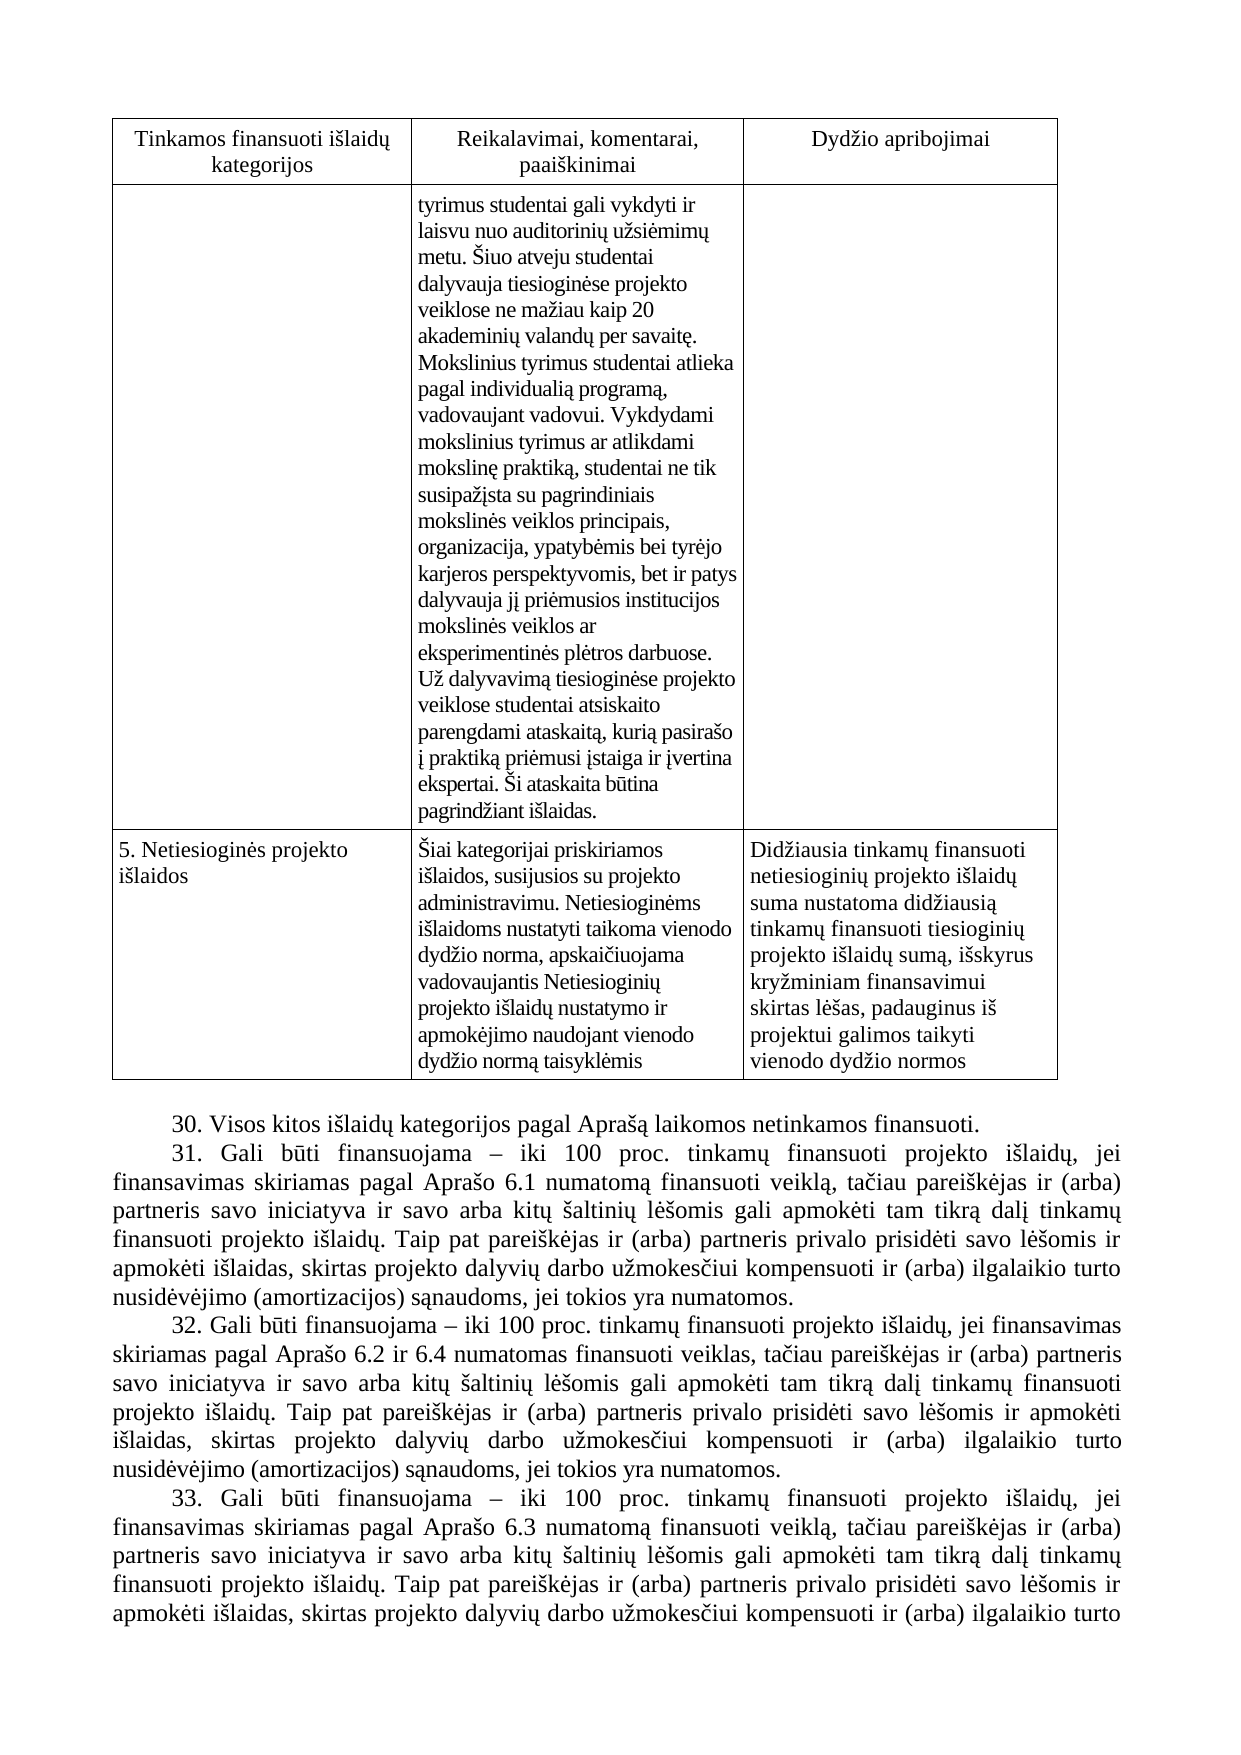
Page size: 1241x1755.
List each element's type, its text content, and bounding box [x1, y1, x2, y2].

table_header Dydžio apribojimai [744, 119, 1057, 184]
table_cell Šiai kategorijai priskiriamos išlaidos, susijusios su projekto administravimu. Netiesioginėms išlaidoms nustatyti taikoma vienodo dydžio norma, apskaičiuojama vadovaujantis Netiesioginių projekto išlaidų nustatymo ir apmokėjimo naudojant vienodo dydžio normą taisyklėmis [412, 830, 743, 1079]
text 33. Gali būti finansuojama – iki 100 proc. tinkamų finansuoti projekto išlaidų, jei finansavimas skiriamas pagal Aprašo 6.3 numatomą finansuoti veiklą, tačiau pareiškėjas ir (arba) partneris savo iniciatyva ir savo arba kitų šaltinių lėšomis gali apmokėti tam tikrą dalį tinkamų finansuoti projekto išlaidų. Taip pat pareiškėjas ir (arba) partneris privalo prisidėti savo lėšomis ir apmokėti išlaidas, skirtas projekto dalyvių darbo užmokesčiui kompensuoti ir (arba) ilgalaikio turto [112, 1483, 1122, 1627]
table_cell tyrimus studentai gali vykdyti ir laisvu nuo auditorinių užsiėmimų metu. Šiuo atveju studentai dalyvauja tiesioginėse projekto veiklose ne mažiau kaip 20 akademinių valandų per savaitę. Mokslinius tyrimus studentai atlieka pagal individualią programą, vadovaujant vadovui. Vykdydami mokslinius tyrimus ar atlikdami mokslinę praktiką, studentai ne tik susipažįsta su pagrindiniais mokslinės veiklos principais, organizacija, ypatybėmis bei tyrėjo karjeros perspektyvomis, bet ir patys dalyvauja jį priėmusios institucijos mokslinės veiklos ar eksperimentinės plėtros darbuose. Už dalyvavimą tiesioginėse projekto veiklose studentai atsiskaito parengdami ataskaitą, kurią pasirašo į praktiką priėmusi įstaiga ir įvertina ekspertai. Ši ataskaita būtina pagrindžiant išlaidas. [412, 185, 743, 829]
table_cell [744, 185, 1057, 829]
text 31. Gali būti finansuojama – iki 100 proc. tinkamų finansuoti projekto išlaidų, jei finansavimas skiriamas pagal Aprašo 6.1 numatomą finansuoti veiklą, tačiau pareiškėjas ir (arba) partneris savo iniciatyva ir savo arba kitų šaltinių lėšomis gali apmokėti tam tikrą dalį tinkamų finansuoti projekto išlaidų. Taip pat pareiškėjas ir (arba) partneris privalo prisidėti savo lėšomis ir apmokėti išlaidas, skirtas projekto dalyvių darbo užmokesčiui kompensuoti ir (arba) ilgalaikio turto nusidėvėjimo (amortizacijos) sąnaudoms, jei tokios yra numatomos. [112, 1138, 1122, 1310]
table_cell [113, 185, 411, 829]
table_cell 5. Netiesioginės projekto išlaidos [113, 830, 411, 1079]
table_header Reikalavimai, komentarai, paaiškinimai [412, 119, 743, 184]
text 30. Visos kitos išlaidų kategorijos pagal Aprašą laikomos netinkamos finansuoti. [112, 1109, 1122, 1138]
text 32. Gali būti finansuojama – iki 100 proc. tinkamų finansuoti projekto išlaidų, jei finansavimas skiriamas pagal Aprašo 6.2 ir 6.4 numatomas finansuoti veiklas, tačiau pareiškėjas ir (arba) partneris savo iniciatyva ir savo arba kitų šaltinių lėšomis gali apmokėti tam tikrą dalį tinkamų finansuoti projekto išlaidų. Taip pat pareiškėjas ir (arba) partneris privalo prisidėti savo lėšomis ir apmokėti išlaidas, skirtas projekto dalyvių darbo užmokesčiui kompensuoti ir (arba) ilgalaikio turto nusidėvėjimo (amortizacijos) sąnaudoms, jei tokios yra numatomos. [112, 1310, 1122, 1483]
table_header Tinkamos finansuoti išlaidų kategorijos [113, 119, 411, 184]
table_cell Didžiausia tinkamų finansuoti netiesioginių projekto išlaidų suma nustatoma didžiausią tinkamų finansuoti tiesioginių projekto išlaidų sumą, išskyrus kryžminiam finansavimui skirtas lėšas, padauginus iš projektui galimos taikyti vienodo dydžio normos [744, 830, 1057, 1079]
